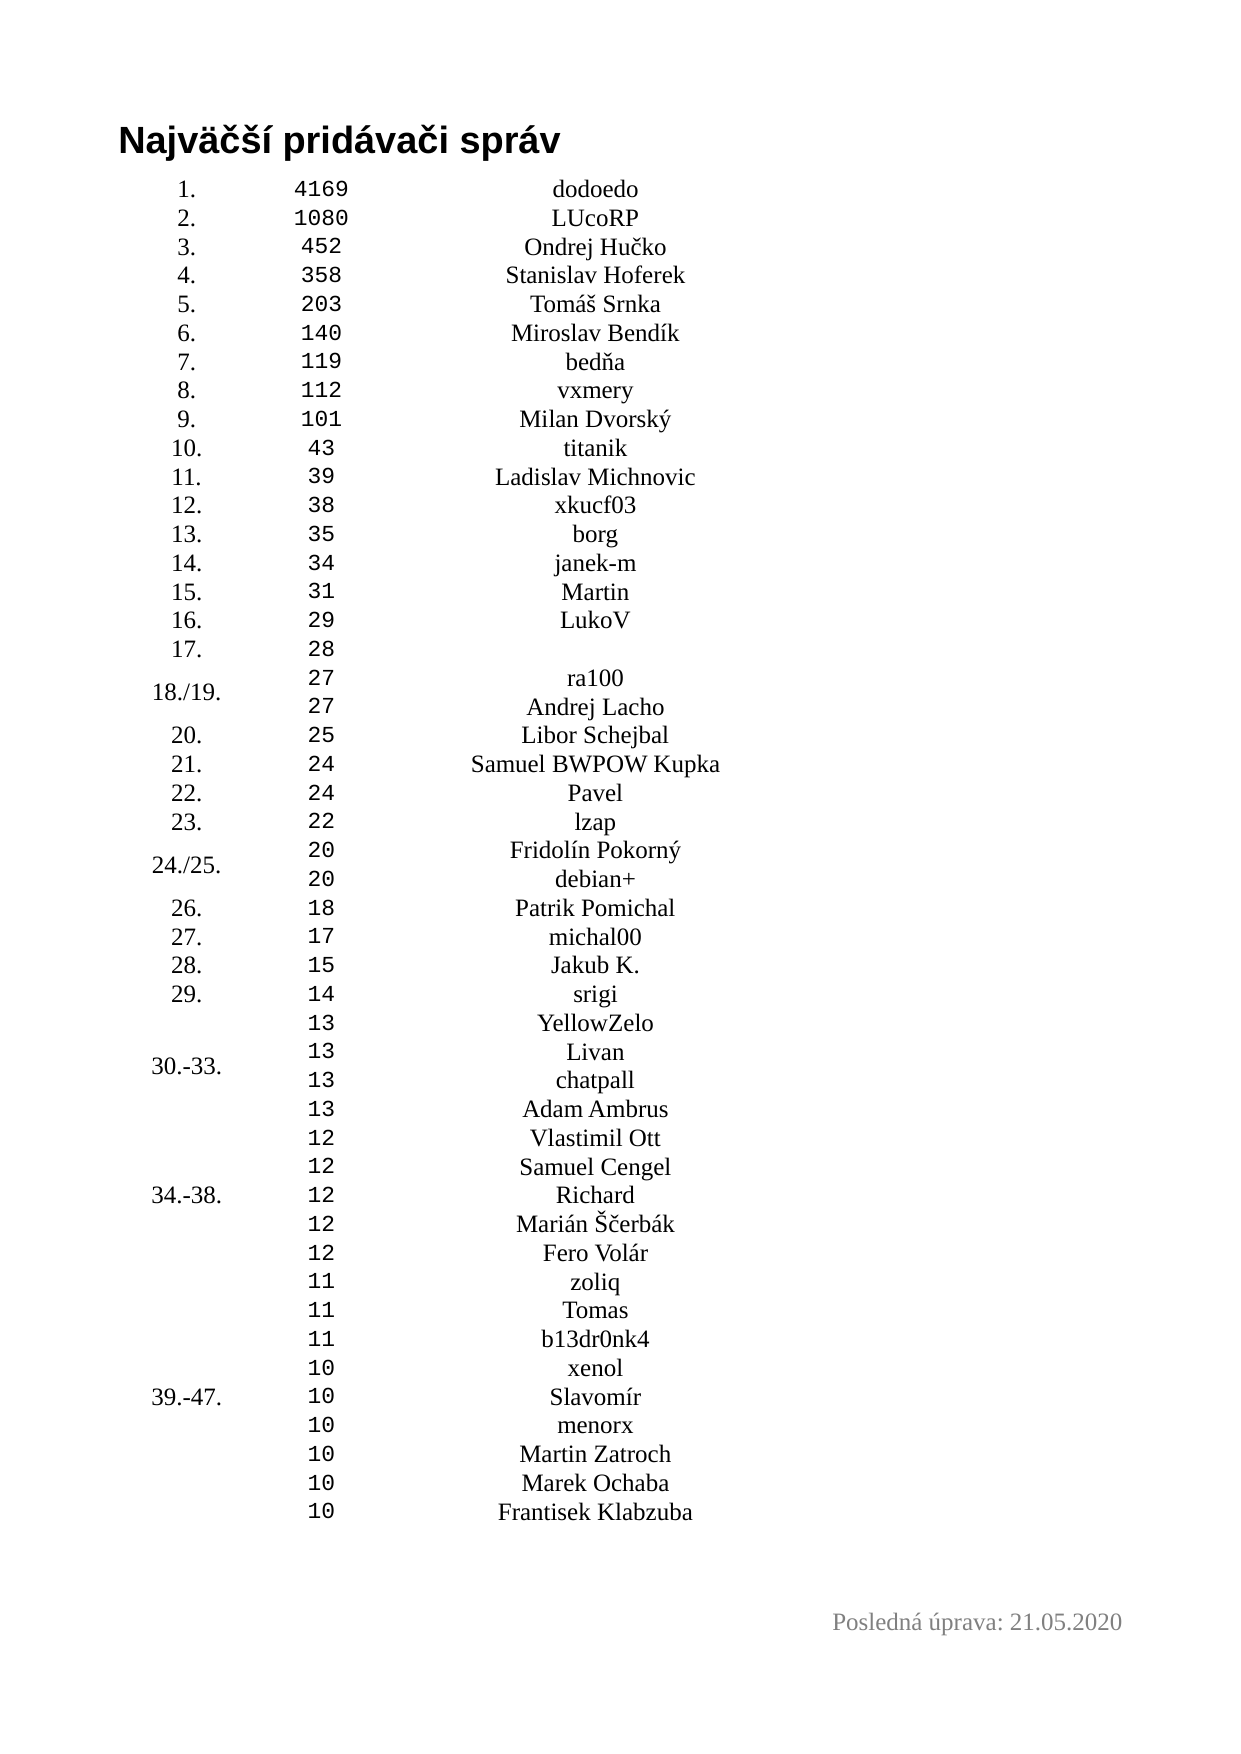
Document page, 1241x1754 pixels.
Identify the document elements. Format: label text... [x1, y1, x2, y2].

table_cell janek-m [388, 548, 803, 577]
table_cell Fridolín Pokorný [388, 836, 803, 864]
table_cell xkucf03 [388, 491, 803, 519]
table_cell 12 [255, 1238, 388, 1267]
table_cell YellowZelo [388, 1008, 803, 1037]
table_cell 119 [255, 347, 388, 376]
table_cell [388, 634, 803, 663]
table_cell b13dr0nk4 [388, 1324, 803, 1353]
table_cell 12. [118, 491, 254, 519]
table_cell chatpall [388, 1066, 803, 1094]
table_cell vxmery [388, 376, 803, 404]
table_cell 18./19. [118, 663, 254, 721]
table_cell 27 [255, 692, 388, 721]
table_cell Pavel [388, 778, 803, 807]
table_cell 38 [255, 491, 388, 519]
table_cell 10 [255, 1497, 388, 1526]
table_cell bedňa [388, 347, 803, 376]
table_cell 13 [255, 1037, 388, 1066]
table_cell Jakub K. [388, 951, 803, 979]
table_cell Miroslav Bendík [388, 318, 803, 347]
table_cell xenol [388, 1353, 803, 1382]
table_cell 27. [118, 922, 254, 951]
table_cell 112 [255, 376, 388, 404]
table_cell Tomas [388, 1296, 803, 1324]
table_cell 12 [255, 1152, 388, 1181]
table_cell Samuel Cengel [388, 1152, 803, 1181]
table_cell Slavomír [388, 1382, 803, 1411]
table_cell 39 [255, 462, 388, 491]
table_cell Stanislav Hoferek [388, 261, 803, 289]
table_cell 18 [255, 893, 388, 922]
table_cell 10 [255, 1411, 388, 1439]
table_cell 27 [255, 663, 388, 692]
table_cell Adam Ambrus [388, 1094, 803, 1123]
table_cell 3. [118, 232, 254, 261]
table_cell 2. [118, 203, 254, 232]
table_cell 13. [118, 519, 254, 548]
table_cell 10 [255, 1468, 388, 1497]
table_cell Vlastimil Ott [388, 1123, 803, 1152]
table_cell 26. [118, 893, 254, 922]
table_cell 10 [255, 1353, 388, 1382]
table_cell Patrik Pomichal [388, 893, 803, 922]
table_cell titanik [388, 433, 803, 462]
table_cell 6. [118, 318, 254, 347]
table_cell 34 [255, 548, 388, 577]
table_cell LUcoRP [388, 203, 803, 232]
table_cell 11 [255, 1324, 388, 1353]
table_cell 31 [255, 577, 388, 606]
table_cell debian+ [388, 864, 803, 893]
table_cell Martin [388, 577, 803, 606]
table_cell srigi [388, 979, 803, 1008]
table_cell 30.-33. [118, 1008, 254, 1123]
table_cell 17 [255, 922, 388, 951]
table_cell Martin Zatroch [388, 1439, 803, 1468]
table_cell Fero Volár [388, 1238, 803, 1267]
table_cell 5. [118, 289, 254, 318]
table_cell Milan Dvorský [388, 404, 803, 433]
table_cell 29 [255, 606, 388, 634]
table_cell Ladislav Michnovic [388, 462, 803, 491]
table_cell 203 [255, 289, 388, 318]
table_cell 140 [255, 318, 388, 347]
table_cell 34.-38. [118, 1123, 254, 1267]
table_cell 21. [118, 749, 254, 778]
table_cell 24 [255, 778, 388, 807]
table_cell Samuel BWPOW Kupka [388, 749, 803, 778]
table_cell 10. [118, 433, 254, 462]
table_cell 7. [118, 347, 254, 376]
table_cell 28 [255, 634, 388, 663]
table_cell lzap [388, 807, 803, 836]
table_cell 452 [255, 232, 388, 261]
table_cell 11. [118, 462, 254, 491]
table_header 4169 [255, 174, 388, 203]
table_cell michal00 [388, 922, 803, 951]
table_cell 1080 [255, 203, 388, 232]
table_cell menorx [388, 1411, 803, 1439]
table_cell 13 [255, 1008, 388, 1037]
subtitle Najväčší pridávači správ [118, 118, 1122, 162]
table_cell 10 [255, 1439, 388, 1468]
table_cell 14. [118, 548, 254, 577]
table_cell 14 [255, 979, 388, 1008]
table_cell 35 [255, 519, 388, 548]
table_cell 12 [255, 1209, 388, 1238]
table_cell 13 [255, 1066, 388, 1094]
table_cell 28. [118, 951, 254, 979]
table_cell 12 [255, 1181, 388, 1209]
table_cell 8. [118, 376, 254, 404]
table_cell 20. [118, 721, 254, 749]
table_cell Ondrej Hučko [388, 232, 803, 261]
table_cell Livan [388, 1037, 803, 1066]
table_cell 17. [118, 634, 254, 663]
table_cell 22. [118, 778, 254, 807]
table_cell 9. [118, 404, 254, 433]
table_cell ra100 [388, 663, 803, 692]
table_cell borg [388, 519, 803, 548]
table_cell 11 [255, 1267, 388, 1296]
table_header 1. [118, 174, 254, 203]
table_cell Richard [388, 1181, 803, 1209]
table_cell 13 [255, 1094, 388, 1123]
table_cell 11 [255, 1296, 388, 1324]
table_cell Libor Schejbal [388, 721, 803, 749]
table_cell 358 [255, 261, 388, 289]
table_cell Marek Ochaba [388, 1468, 803, 1497]
table_cell Marián Ščerbák [388, 1209, 803, 1238]
table_cell 39.-47. [118, 1267, 254, 1526]
table_cell 10 [255, 1382, 388, 1411]
table_cell 25 [255, 721, 388, 749]
table_cell 15. [118, 577, 254, 606]
table_cell 101 [255, 404, 388, 433]
table_cell 23. [118, 807, 254, 836]
table_cell Tomáš Srnka [388, 289, 803, 318]
table_cell 15 [255, 951, 388, 979]
table_cell 29. [118, 979, 254, 1008]
table_cell 16. [118, 606, 254, 634]
table_cell 20 [255, 864, 388, 893]
table_cell 22 [255, 807, 388, 836]
table_header dodoedo [388, 174, 803, 203]
table_cell Frantisek Klabzuba [388, 1497, 803, 1526]
table_cell 24 [255, 749, 388, 778]
table_cell 12 [255, 1123, 388, 1152]
table_cell 43 [255, 433, 388, 462]
table_cell 4. [118, 261, 254, 289]
table_cell Andrej Lacho [388, 692, 803, 721]
table_cell LukoV [388, 606, 803, 634]
table_cell zoliq [388, 1267, 803, 1296]
table_cell 20 [255, 836, 388, 864]
table_cell 24./25. [118, 836, 254, 893]
